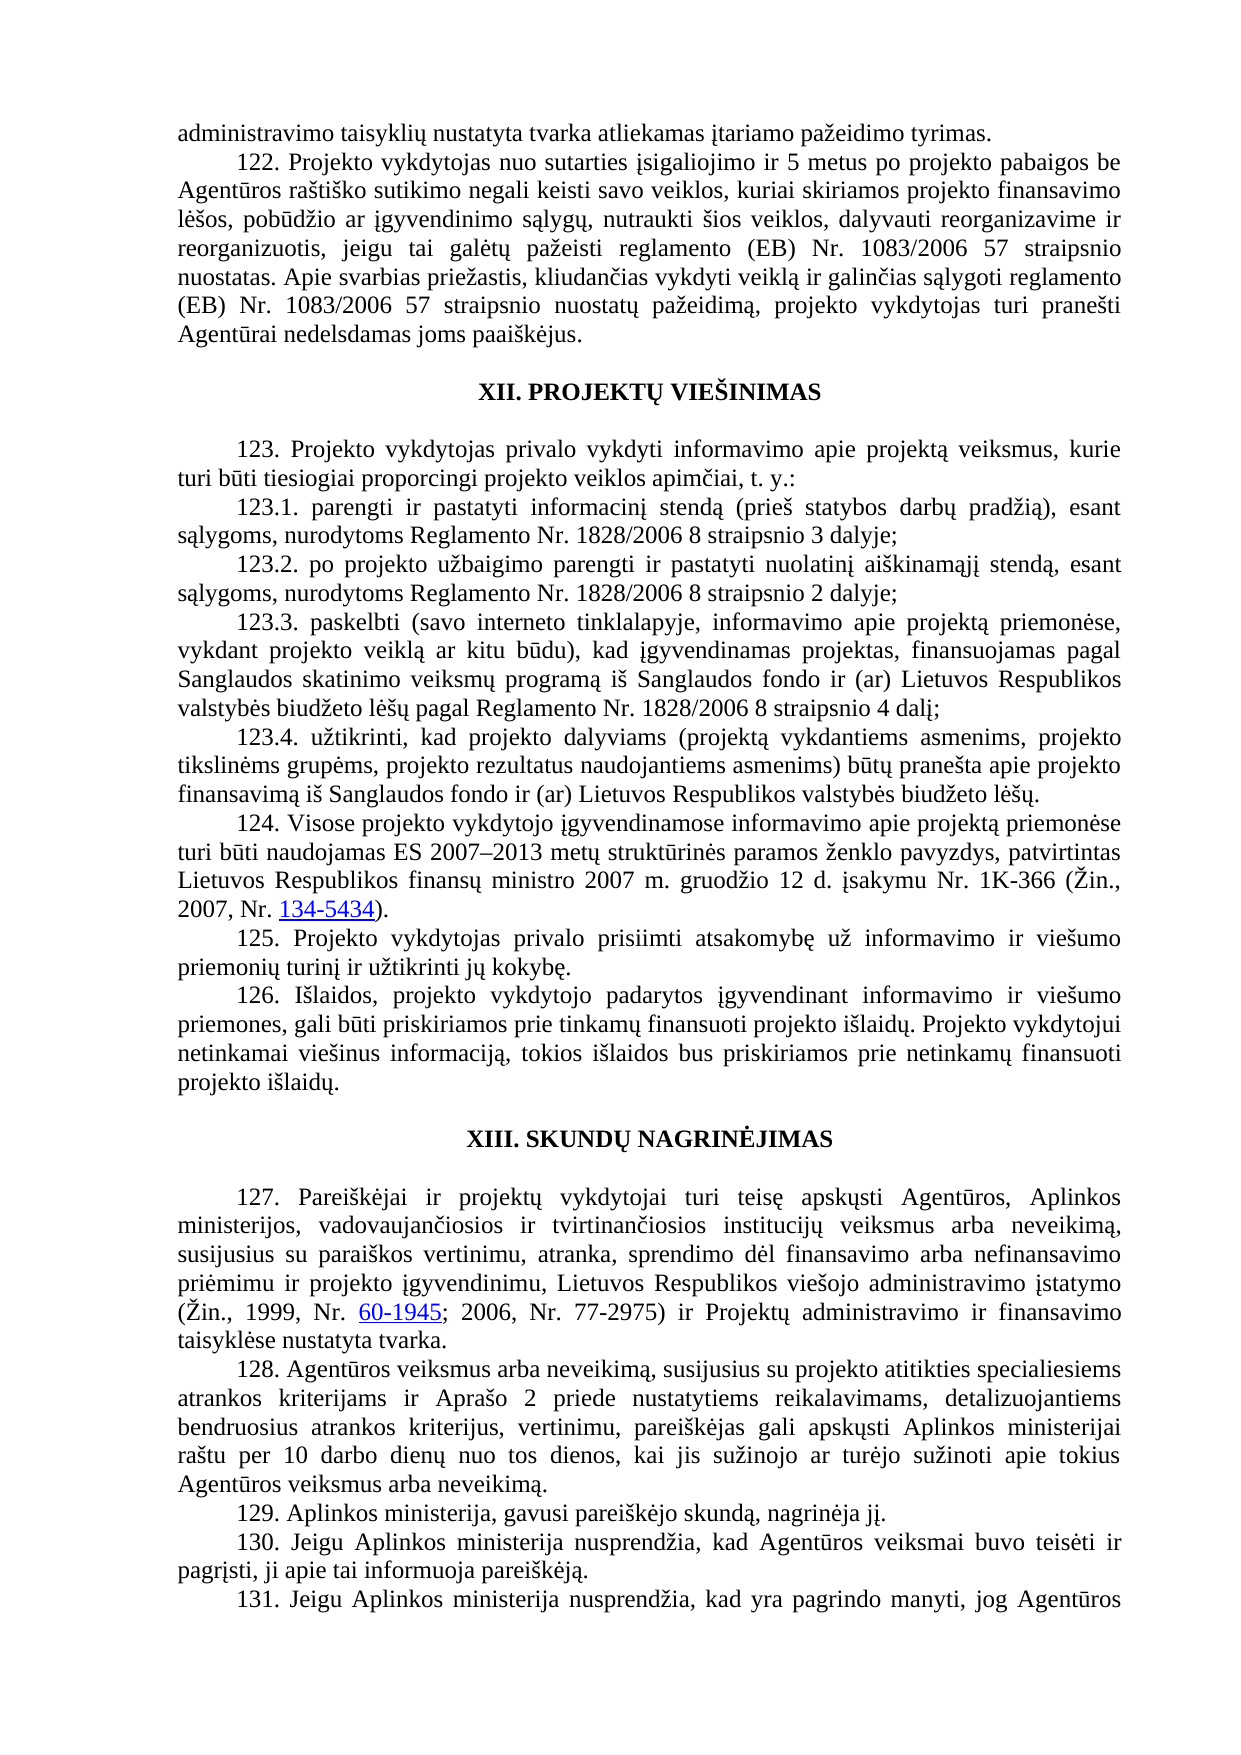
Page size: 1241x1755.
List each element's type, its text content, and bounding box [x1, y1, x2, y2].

text 122. Projekto vykdytojas nuo sutarties įsigaliojimo ir 5 metus po projekto pabaigos be Agentūros raštiško sutikimo negali keisti savo veiklos, kuriai skiriamos projekto finansavimo lėšos, pobūdžio ar įgyvendinimo sąlygų, nutraukti šios veiklos, dalyvauti reorganizavime ir reorganizuotis, jeigu tai galėtų pažeisti reglamento (EB) Nr. 1083/2006 57 straipsnio nuostatas. Apie svarbias priežastis, kliudančias vykdyti veiklą ir galinčias sąlygoti reglamento (EB) Nr. 1083/2006 57 straipsnio nuostatų pažeidimą, projekto vykdytojas turi pranešti Agentūrai nedelsdamas joms paaiškėjus. [177, 147, 1122, 348]
text 130. Jeigu Aplinkos ministerija nusprendžia, kad Agentūros veiksmai buvo teisėti ir pagrįsti, ji apie tai informuoja pareiškėją. [177, 1527, 1122, 1584]
text 128. Agentūros veiksmus arba neveikimą, susijusius su projekto atitikties specialiesiems atrankos kriterijams ir Aprašo 2 priede nustatytiems reikalavimams, detalizuojantiems bendruosius atrankos kriterijus, vertinimu, pareiškėjas gali apskųsti Aplinkos ministerijai raštu per 10 darbo dienų nuo tos dienos, kai jis sužinojo ar turėjo sužinoti apie tokius Agentūros veiksmus arba neveikimą. [177, 1354, 1122, 1498]
text 123.4. užtikrinti, kad projekto dalyviams (projektą vykdantiems asmenims, projekto tikslinėms grupėms, projekto rezultatus naudojantiems asmenims) būtų pranešta apie projekto finansavimą iš Sanglaudos fondo ir (ar) Lietuvos Respublikos valstybės biudžeto lėšų. [177, 722, 1122, 808]
text administravimo taisyklių nustatyta tvarka atliekamas įtariamo pažeidimo tyrimas. [177, 118, 1122, 147]
text 129. Aplinkos ministerija, gavusi pareiškėjo skundą, nagrinėja jį. [177, 1498, 1122, 1527]
text 127. Pareiškėjai ir projektų vykdytojai turi teisę apskųsti Agentūros, Aplinkos ministerijos, vadovaujančiosios ir tvirtinančiosios institucijų veiksmus arba neveikimą, susijusius su paraiškos vertinimu, atranka, sprendimo dėl finansavimo arba nefinansavimo priėmimu ir projekto įgyvendinimu, Lietuvos Respublikos viešojo administravimo įstatymo (Žin., 1999, Nr. 60-1945; 2006, Nr. 77-2975) ir Projektų administravimo ir finansavimo taisyklėse nustatyta tvarka. [177, 1182, 1122, 1354]
text XII. PROJEKTŲ VIEŠINIMAS [177, 377, 1122, 406]
text 126. Išlaidos, projekto vykdytojo padarytos įgyvendinant informavimo ir viešumo priemones, gali būti priskiriamos prie tinkamų finansuoti projekto išlaidų. Projekto vykdytojui netinkamai viešinus informaciją, tokios išlaidos bus priskiriamos prie netinkamų finansuoti projekto išlaidų. [177, 981, 1122, 1096]
text 123. Projekto vykdytojas privalo vykdyti informavimo apie projektą veiksmus, kurie turi būti tiesiogiai proporcingi projekto veiklos apimčiai, t. y.: [177, 434, 1122, 492]
text 131. Jeigu Aplinkos ministerija nusprendžia, kad yra pagrindo manyti, jog Agentūros [177, 1584, 1122, 1613]
text 123.1. parengti ir pastatyti informacinį stendą (prieš statybos darbų pradžią), esant sąlygoms, nurodytoms Reglamento Nr. 1828/2006 8 straipsnio 3 dalyje; [177, 492, 1122, 549]
text XIII. SKUNDŲ NAGRINĖJIMAS [177, 1124, 1122, 1153]
text 125. Projekto vykdytojas privalo prisiimti atsakomybę už informavimo ir viešumo priemonių turinį ir užtikrinti jų kokybę. [177, 923, 1122, 981]
text 123.3. paskelbti (savo interneto tinklalapyje, informavimo apie projektą priemonėse, vykdant projekto veiklą ar kitu būdu), kad įgyvendinamas projektas, finansuojamas pagal Sanglaudos skatinimo veiksmų programą iš Sanglaudos fondo ir (ar) Lietuvos Respublikos valstybės biudžeto lėšų pagal Reglamento Nr. 1828/2006 8 straipsnio 4 dalį; [177, 607, 1122, 722]
text 123.2. po projekto užbaigimo parengti ir pastatyti nuolatinį aiškinamąjį stendą, esant sąlygoms, nurodytoms Reglamento Nr. 1828/2006 8 straipsnio 2 dalyje; [177, 549, 1122, 607]
text 124. Visose projekto vykdytojo įgyvendinamose informavimo apie projektą priemonėse turi būti naudojamas ES 2007–2013 metų struktūrinės paramos ženklo pavyzdys, patvirtintas Lietuvos Respublikos finansų ministro 2007 m. gruodžio 12 d. įsakymu Nr. 1K-366 (Žin., 2007, Nr. 134-5434). [177, 808, 1122, 923]
